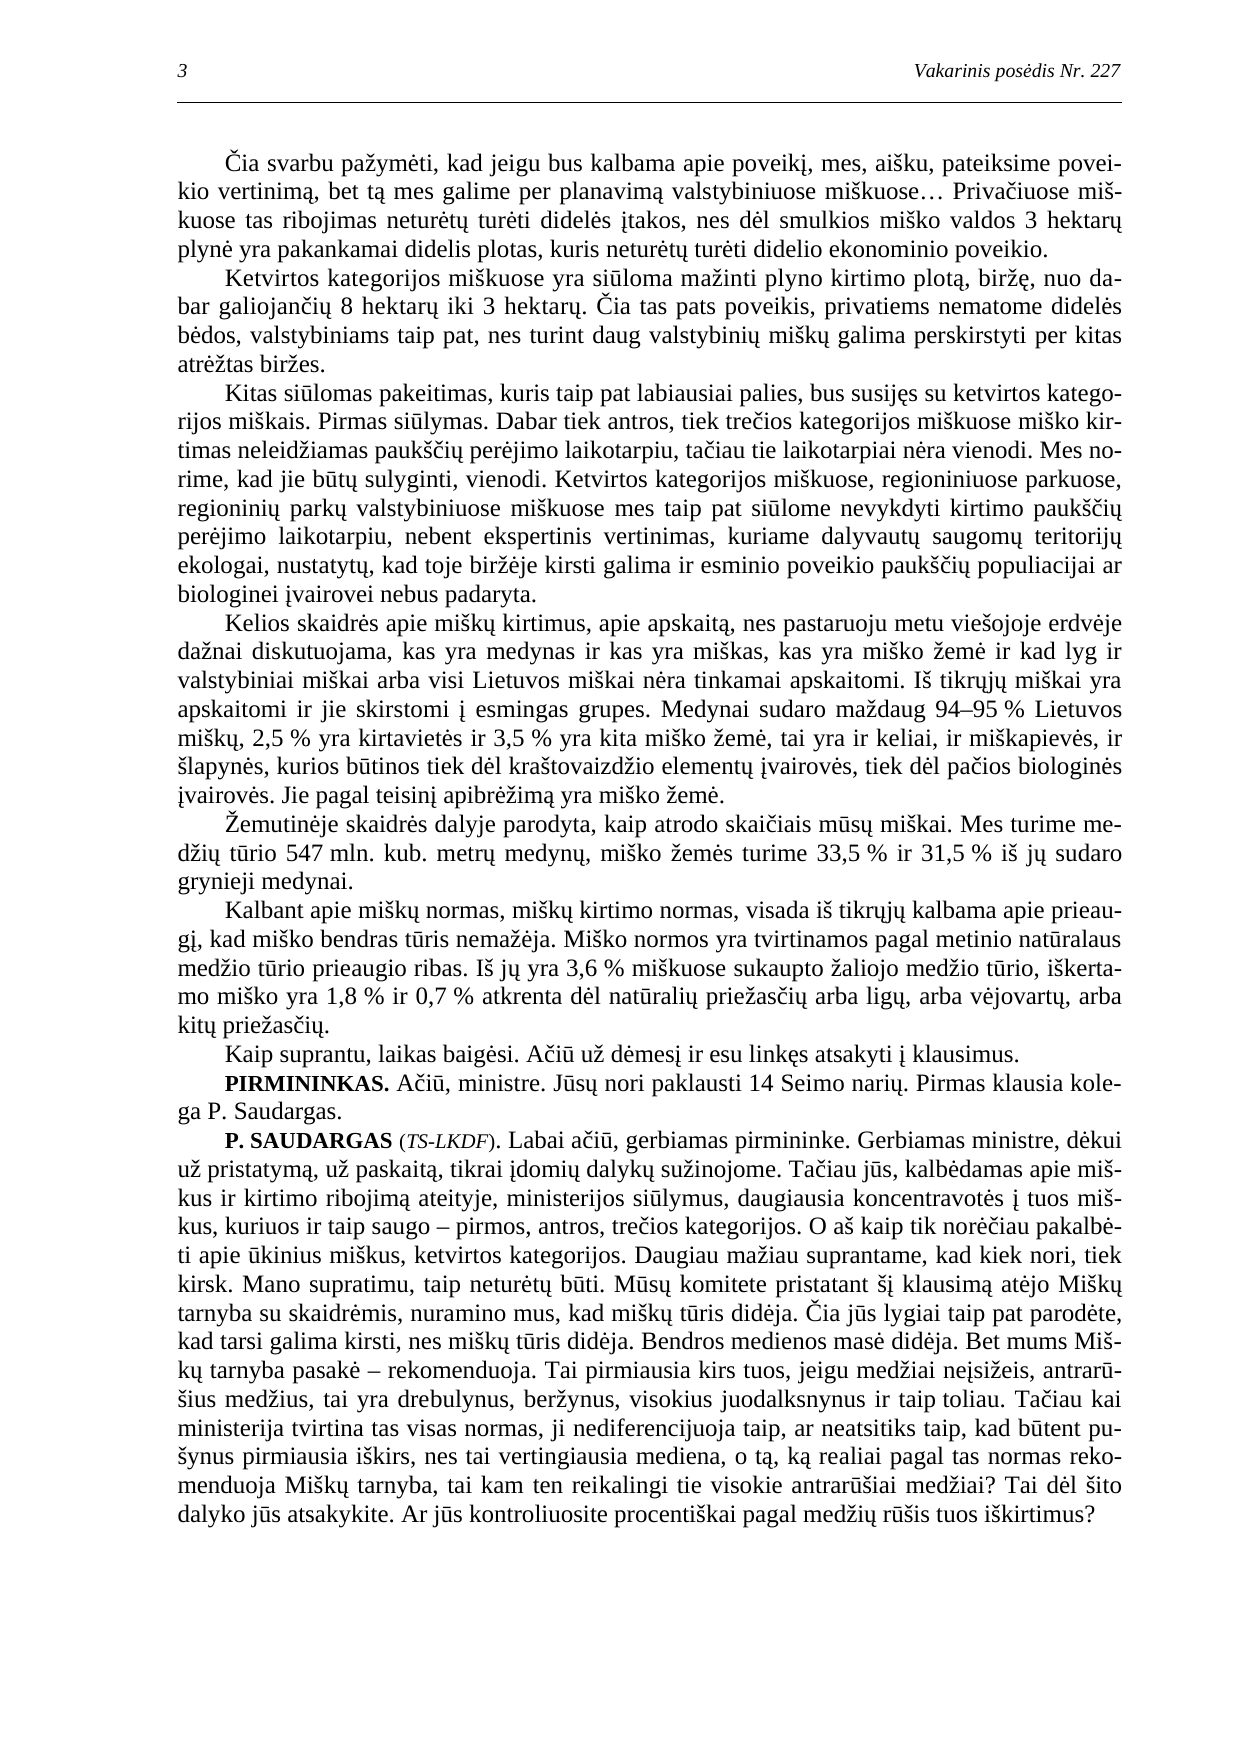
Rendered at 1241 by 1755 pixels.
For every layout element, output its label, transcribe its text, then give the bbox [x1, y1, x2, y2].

text P. SAUDARGAS (TS-LKDF). La­bai ačiū, ger­bia­mas pir­mi­nin­ke. Ger­bia­mas mi­nist­re, dė­kui už pri­sta­ty­mą, už pa­skai­tą, tik­rai įdo­mių da­ly­kų su­ži­no­jo­me. Ta­čiau jūs, kal­bė­da­mas apie miš­kus ir kir­ti­mo ri­bo­ji­mą at­ei­ty­je, mi­nis­te­ri­jos siū­ly­mus, dau­giau­sia kon­cen­tra­vo­tės į tuos miš­kus, ku­riuos ir taip sau­go – pir­mos, ant­ros, tre­čios ka­te­go­ri­jos. O aš kaip tik no­rė­čiau pa­kal­bė­ti apie ūki­nius miš­kus, ket­vir­tos ka­te­go­ri­jos. Dau­giau ma­žiau su­pran­ta­me, kad kiek no­ri, tiek kirsk. Ma­no su­pra­ti­mu, taip ne­tu­rė­tų bū­ti. Mū­sų ko­mi­te­te pri­sta­tant šį klau­si­mą at­ėjo Miš­kų tar­ny­ba su skaid­rė­mis, nu­ra­mi­no mus, kad miš­kų tū­ris di­dė­ja. Čia jūs ly­giai taip pat pa­ro­dė­te, kad tar­si ga­li­ma kirs­ti, nes miš­kų tū­ris di­dė­ja. Ben­dros me­die­nos ma­sė di­dė­ja. Bet mums Miš­kų tar­ny­ba pa­sa­kė – re­ko­men­duo­ja. Tai pir­miau­sia kirs tuos, jei­gu me­džiai ne­įsi­žeis, ant­ra­rū­šius me­džius, tai yra dre­bu­ly­nus, ber­žy­nus, vi­so­kius juod­alksnynus ir taip to­liau. Ta­čiau kai mi­nis­te­ri­ja tvir­ti­na tas vi­sas nor­mas, ji ne­di­fe­ren­ci­juo­ja taip, ar ne­at­si­tiks taip, kad bū­tent pu­šy­nus pir­miau­sia iš­kirs, nes tai ver­tin­giau­sia me­die­na, o tą, ką re­a­liai pa­gal tas nor­mas re­ko­men­duo­ja Miš­kų tar­ny­ba, tai kam ten rei­ka­lin­gi tie vi­so­kie ant­ra­rū­šiai me­džiai? Tai dėl ši­to da­ly­ko jūs at­sa­ky­ki­te. Ar jūs kon­tro­liuo­si­te pro­cen­tiš­kai pa­gal me­džių rū­šis tuos iš­kir­ti­mus? [177, 1125, 1122, 1528]
text Ki­tas siū­lo­mas pa­kei­ti­mas, ku­ris taip pat la­biau­siai pa­lies, bus su­si­jęs su ket­vir­tos ka­te­go­ri­jos miš­kais. Pir­mas siū­ly­mas. Da­bar tiek ant­ros, tiek tre­čios ka­te­go­ri­jos miš­kuo­se miš­ko kir­ti­mas ne­lei­džia­mas paukš­čių per­ėji­mo lai­ko­tar­piu, ta­čiau tie lai­ko­tar­piai nė­ra vie­no­di. Mes no­ri­me, kad jie bū­tų su­ly­gin­ti, vie­no­di. Ket­vir­tos ka­te­go­ri­jos miš­kuo­se, re­gio­ni­niuo­se par­kuo­se, re­gio­ni­nių par­kų vals­ty­bi­niuo­se miš­kuo­se mes taip pat siū­lo­me ne­vyk­dy­ti kir­ti­mo paukš­čių per­ėji­mo lai­ko­tar­piu, ne­bent eks­per­ti­nis ver­ti­ni­mas, ku­ria­me da­ly­vau­tų sau­go­mų te­ri­to­ri­jų eko­lo­gai, nu­sta­ty­tų, kad to­je bir­žė­je kirs­ti ga­li­ma ir es­mi­nio po­vei­kio paukš­čių po­pu­lia­ci­jai ar bio­lo­gi­nei įvai­ro­vei ne­bus pa­da­ry­ta. [177, 378, 1122, 608]
text Čia svar­bu pa­žy­mė­ti, kad jei­gu bus kal­ba­ma apie po­vei­kį, mes, aiš­ku, pa­teik­si­me po­vei­kio ver­ti­ni­mą, bet tą mes ga­li­me per pla­na­vi­mą vals­ty­bi­niuo­se miš­kuo­se… Pri­va­čiuo­se miš­kuo­se tas ri­bo­ji­mas ne­tu­rė­tų tu­rė­ti di­de­lės įta­kos, nes dėl smul­kios miš­ko val­dos 3 hek­ta­rų ply­nė yra pa­kan­ka­mai di­de­lis plo­tas, ku­ris ne­tu­rė­tų tu­rė­ti di­de­lio eko­no­mi­nio po­vei­kio. [177, 148, 1122, 263]
text PIRMININKAS. Ačiū, mi­nist­re. Jū­sų no­ri pa­klaus­ti 14 Sei­mo na­rių. Pir­mas klau­sia ko­le­ga P. Sau­dar­gas. [177, 1068, 1122, 1125]
text Ket­vir­tos ka­te­go­ri­jos miš­kuo­se yra siū­lo­ma ma­žin­ti ply­no kir­ti­mo plo­tą, bir­žę, nuo da­bar ga­lio­jan­čių 8 hek­ta­rų iki 3 hek­ta­rų. Čia tas pats po­vei­kis, pri­va­tiems ne­ma­to­me di­de­lės bė­dos, vals­ty­bi­niams taip pat, nes tu­rint daug vals­ty­bi­nių miš­kų ga­li­ma per­skirs­ty­ti per ki­tas at­rėž­tas bir­žes. [177, 263, 1122, 378]
text Kaip su­pran­tu, lai­kas bai­gė­si. Ačiū už dė­me­sį ir esu lin­kęs at­sa­ky­ti į klau­si­mus. [177, 1039, 1122, 1068]
text Ke­lios skaid­rės apie miš­kų kir­ti­mus, apie ap­skai­tą, nes pas­ta­ruo­ju me­tu vie­šo­jo­je erd­vė­je daž­nai dis­ku­tuo­ja­ma, kas yra me­dy­nas ir kas yra miš­kas, kas yra miš­ko že­mė ir kad lyg ir vals­ty­bi­niai miš­kai ar­ba vi­si Lie­tu­vos miš­kai nė­ra tin­ka­mai ap­skai­to­mi. Iš tik­rų­jų miš­kai yra ap­skai­to­mi ir jie skirs­to­mi į es­min­gas gru­pes. Me­dy­nai su­da­ro maž­daug 94–95 % Lie­tu­vos miš­kų, 2,5 % yra kir­ta­vie­tės ir 3,5 % yra ki­ta miš­ko že­mė, tai yra ir ke­liai, ir miš­ka­pie­vės, ir šla­py­nės, ku­rios bū­ti­nos tiek dėl kraš­to­vaiz­džio ele­men­tų įvai­ro­vės, tiek dėl pa­čios bio­lo­gi­nės įvai­ro­vės. Jie pa­gal tei­si­nį api­brė­ži­mą yra miš­ko že­mė. [177, 608, 1122, 809]
text Že­mu­ti­nė­je skaid­rės da­ly­je pa­ro­dy­ta, kaip at­ro­do skai­čiais mū­sų miš­kai. Mes tu­ri­me me­džių tū­rio 547 mln. kub. met­rų me­dy­nų, miš­ko že­mės tu­ri­me 33,5 % ir 31,5 % iš jų su­da­ro gry­nie­ji me­dy­nai. [177, 809, 1122, 895]
text Kal­bant apie miš­kų nor­mas, miš­kų kir­ti­mo nor­mas, vi­sa­da iš tik­rų­jų kal­ba­ma apie prie­au­gį, kad miš­ko ben­dras tū­ris ne­ma­žė­ja. Miš­ko nor­mos yra tvir­ti­na­mos pa­gal me­ti­nio na­tū­ra­laus me­džio tū­rio prie­au­gio ri­bas. Iš jų yra 3,6 % miš­kuo­se su­kaup­to ža­lio­jo me­džio tū­rio, iš­ker­ta­mo miš­ko yra 1,8 % ir 0,7 % at­kren­ta dėl na­tū­ra­lių prie­žas­čių ar­ba li­gų, ar­ba vė­jo­var­tų, ar­ba ki­tų prie­žas­čių. [177, 895, 1122, 1039]
